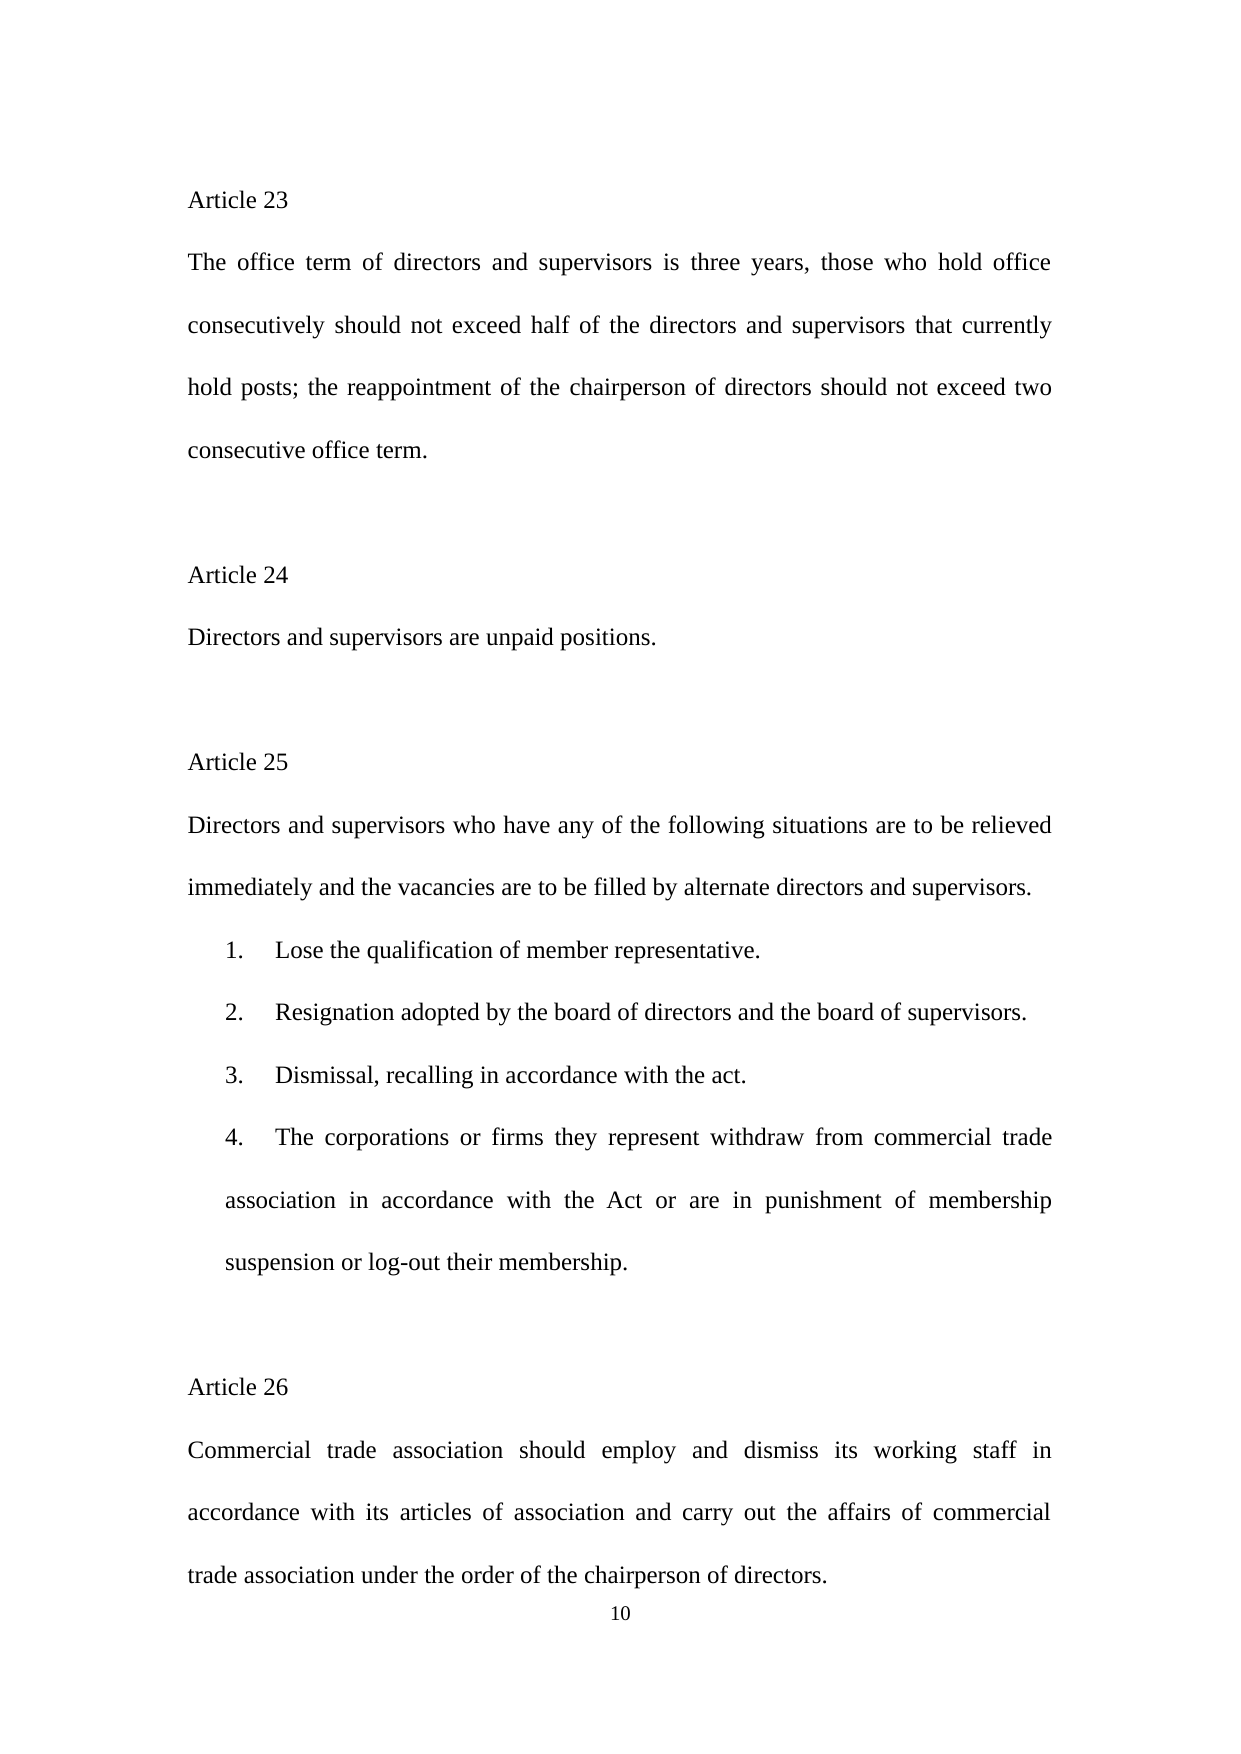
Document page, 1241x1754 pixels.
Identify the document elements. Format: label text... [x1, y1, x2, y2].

list Lose the qualification of member representative. [225, 907, 1053, 970]
list The corporations or firms they represent withdraw from commercial trade association in accordance with the Act or are in punishment of membership suspension or log-out their membership. [225, 1095, 1053, 1282]
text Directors and supervisors who have any of the following situations are to be relieved immediately and the vacancies are to be filled by alternate directors and supervisors. [187, 782, 1053, 907]
list Dismissal, recalling in accordance with the act. [225, 1032, 1053, 1095]
list Resignation adopted by the board of directors and the board of supervisors. [225, 970, 1053, 1032]
text Article 23 [187, 157, 1053, 220]
text Directors and supervisors are unpaid positions. [187, 595, 1053, 657]
text Article 26 [187, 1345, 1053, 1407]
text The office term of directors and supervisors is three years, those who hold office consecutively should not exceed half of the directors and supervisors that currently hold posts; the reappointment of the chairperson of directors should not exceed two consecutive office term. [187, 220, 1053, 470]
text Article 24 [187, 532, 1053, 595]
text Article 25 [187, 720, 1053, 782]
text Commercial trade association should employ and dismiss its working staff in accordance with its articles of association and carry out the affairs of commercial trade association under the order of the chairperson of directors. [187, 1407, 1053, 1595]
